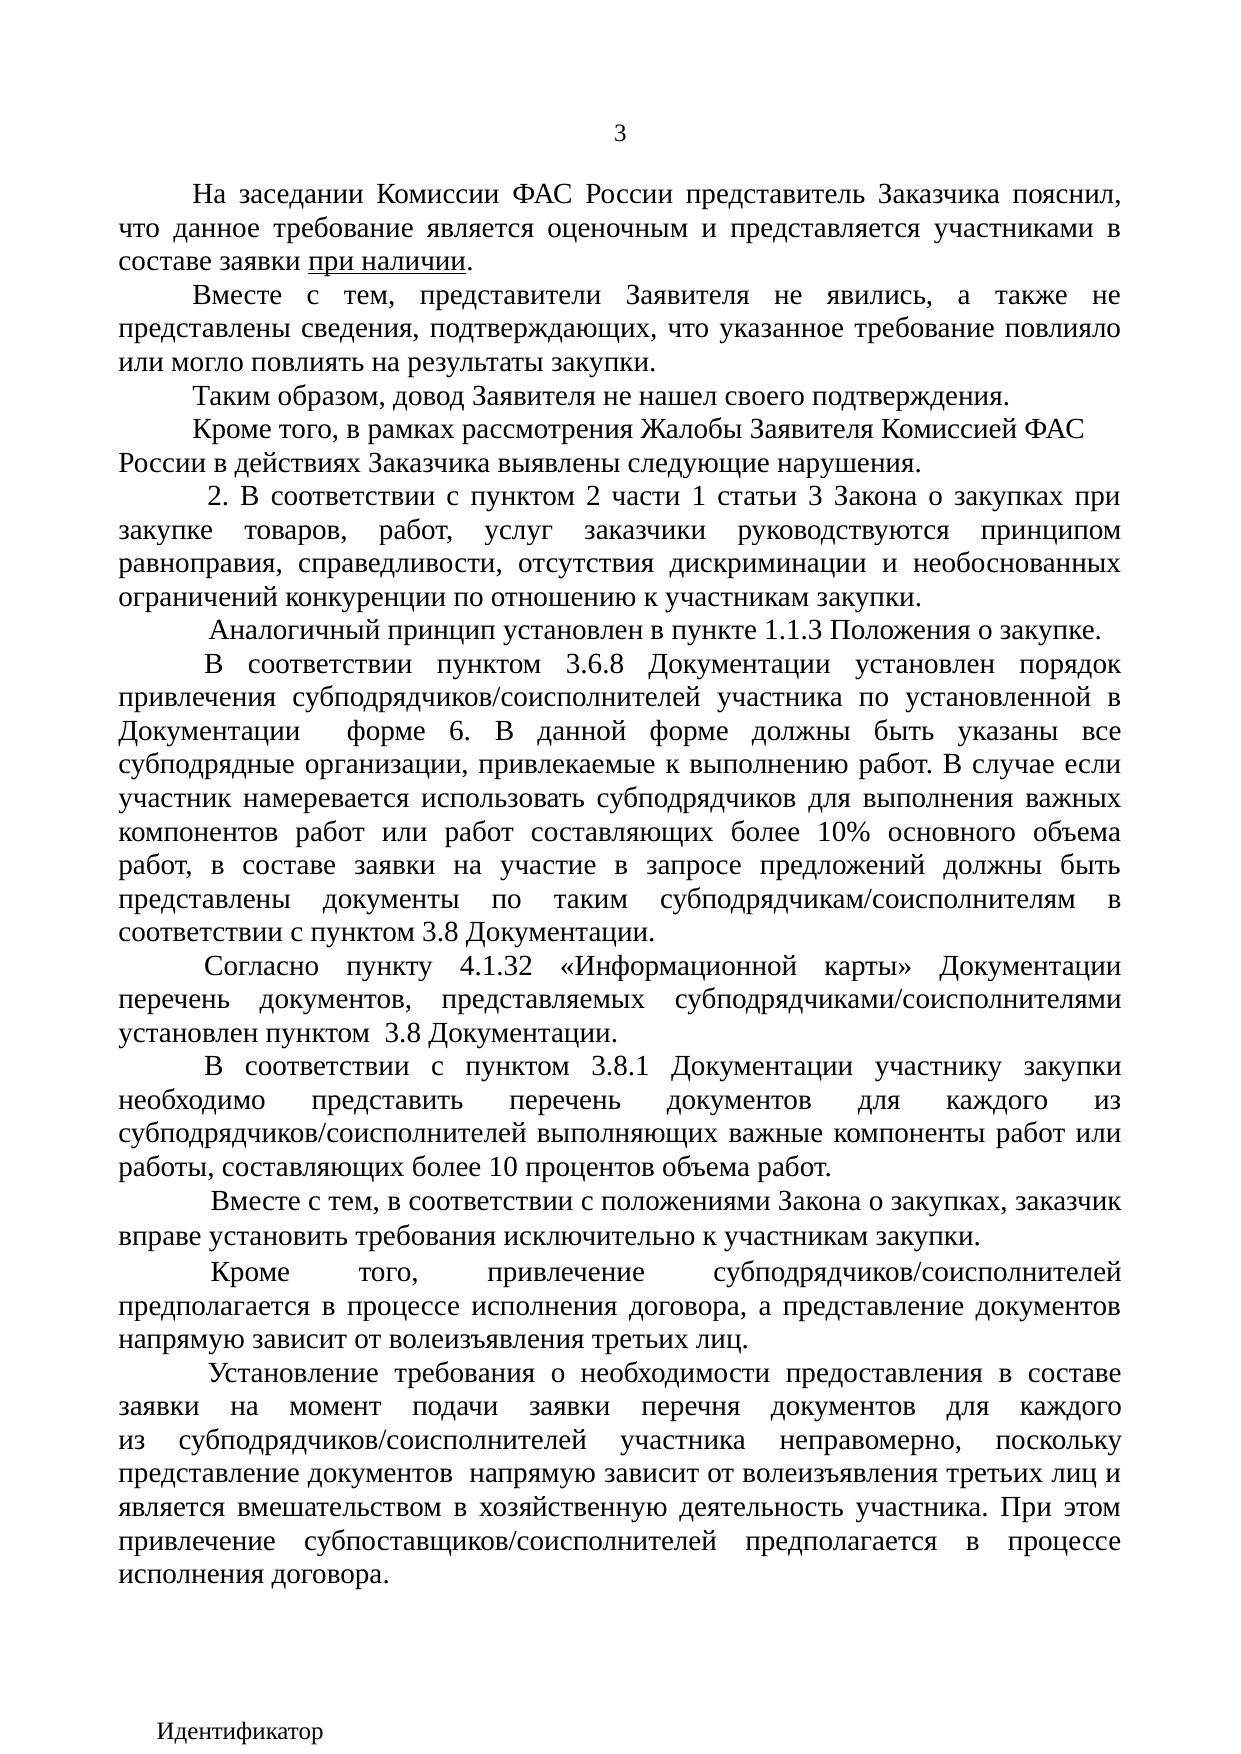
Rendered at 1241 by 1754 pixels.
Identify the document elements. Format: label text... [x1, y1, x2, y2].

text Вместе с тем, в соответствии с положениями Закона о закупках, заказчик вправе установить требования исключительно к участникам закупки. [118, 1183, 1122, 1252]
text На заседании Комиссии ФАС России представитель Заказчика пояснил, что данное требование является оценочным и представляется участниками в составе заявки при наличии. [118, 176, 1122, 277]
text Кроме того, привлечение субподрядчиков/соисполнителей предполагается в процессе исполнения договора, а представление документов напрямую зависит от волеизъявления третьих лиц. [118, 1254, 1122, 1355]
text Аналогичный принцип установлен в пункте 1.1.3 Положения о закупке. [118, 612, 1122, 646]
text России в действиях Заказчика выявлены следующие нарушения. [118, 445, 1122, 478]
text Согласно пункту 4.1.32 «Информационной карты» Документации перечень документов, представляемых субподрядчиками/соисполнителями установлен пунктом 3.8 Документации. [118, 948, 1122, 1048]
text 2. В соответствии с пунктом 2 части 1 статьи 3 Закона о закупках при закупке товаров, работ, услуг заказчики руководствуются принципом равноправия, справедливости, отсутствия дискриминации и необоснованных ограничений конкуренции по отношению к участникам закупки. [118, 478, 1122, 612]
text В соответствии с пунктом 3.8.1 Документации участнику закупки необходимо представить перечень документов для каждого из субподрядчиков/соисполнителей выполняющих важные компоненты работ или работы, составляющих более 10 процентов объема работ. [118, 1048, 1122, 1183]
text Установление требования о необходимости предоставления в составе заявки на момент подачи заявки перечня документов для каждого из субподрядчиков/соисполнителей участника неправомерно, поскольку представление документов напрямую зависит от волеизъявления третьих лиц и является вмешательством в хозяйственную деятельность участника. При этом привлечение субпоставщиков/соисполнителей предполагается в процессе исполнения договора. [118, 1355, 1122, 1590]
text Вместе с тем, представители Заявителя не явились, а также не представлены сведения, подтверждающих, что указанное требование повлияло или могло повлиять на результаты закупки. [118, 277, 1122, 378]
text В соответствии пунктом 3.6.8 Документации установлен порядок привлечения субподрядчиков/соисполнителей участника по установленной в Документации форме 6. В данной форме должны быть указаны все субподрядные организации, привлекаемые к выполнению работ. В случае если участник намеревается использовать субподрядчиков для выполнения важных компонентов работ или работ составляющих более 10% основного объема работ, в составе заявки на участие в запросе предложений должны быть представлены документы по таким субподрядчикам/соисполнителям в соответствии с пунктом 3.8 Документации. [118, 646, 1122, 948]
text Кроме того, в рамках рассмотрения Жалобы Заявителя Комиссией ФАС [118, 411, 1122, 445]
text Таким образом, довод Заявителя не нашел своего подтверждения. [118, 378, 1122, 411]
